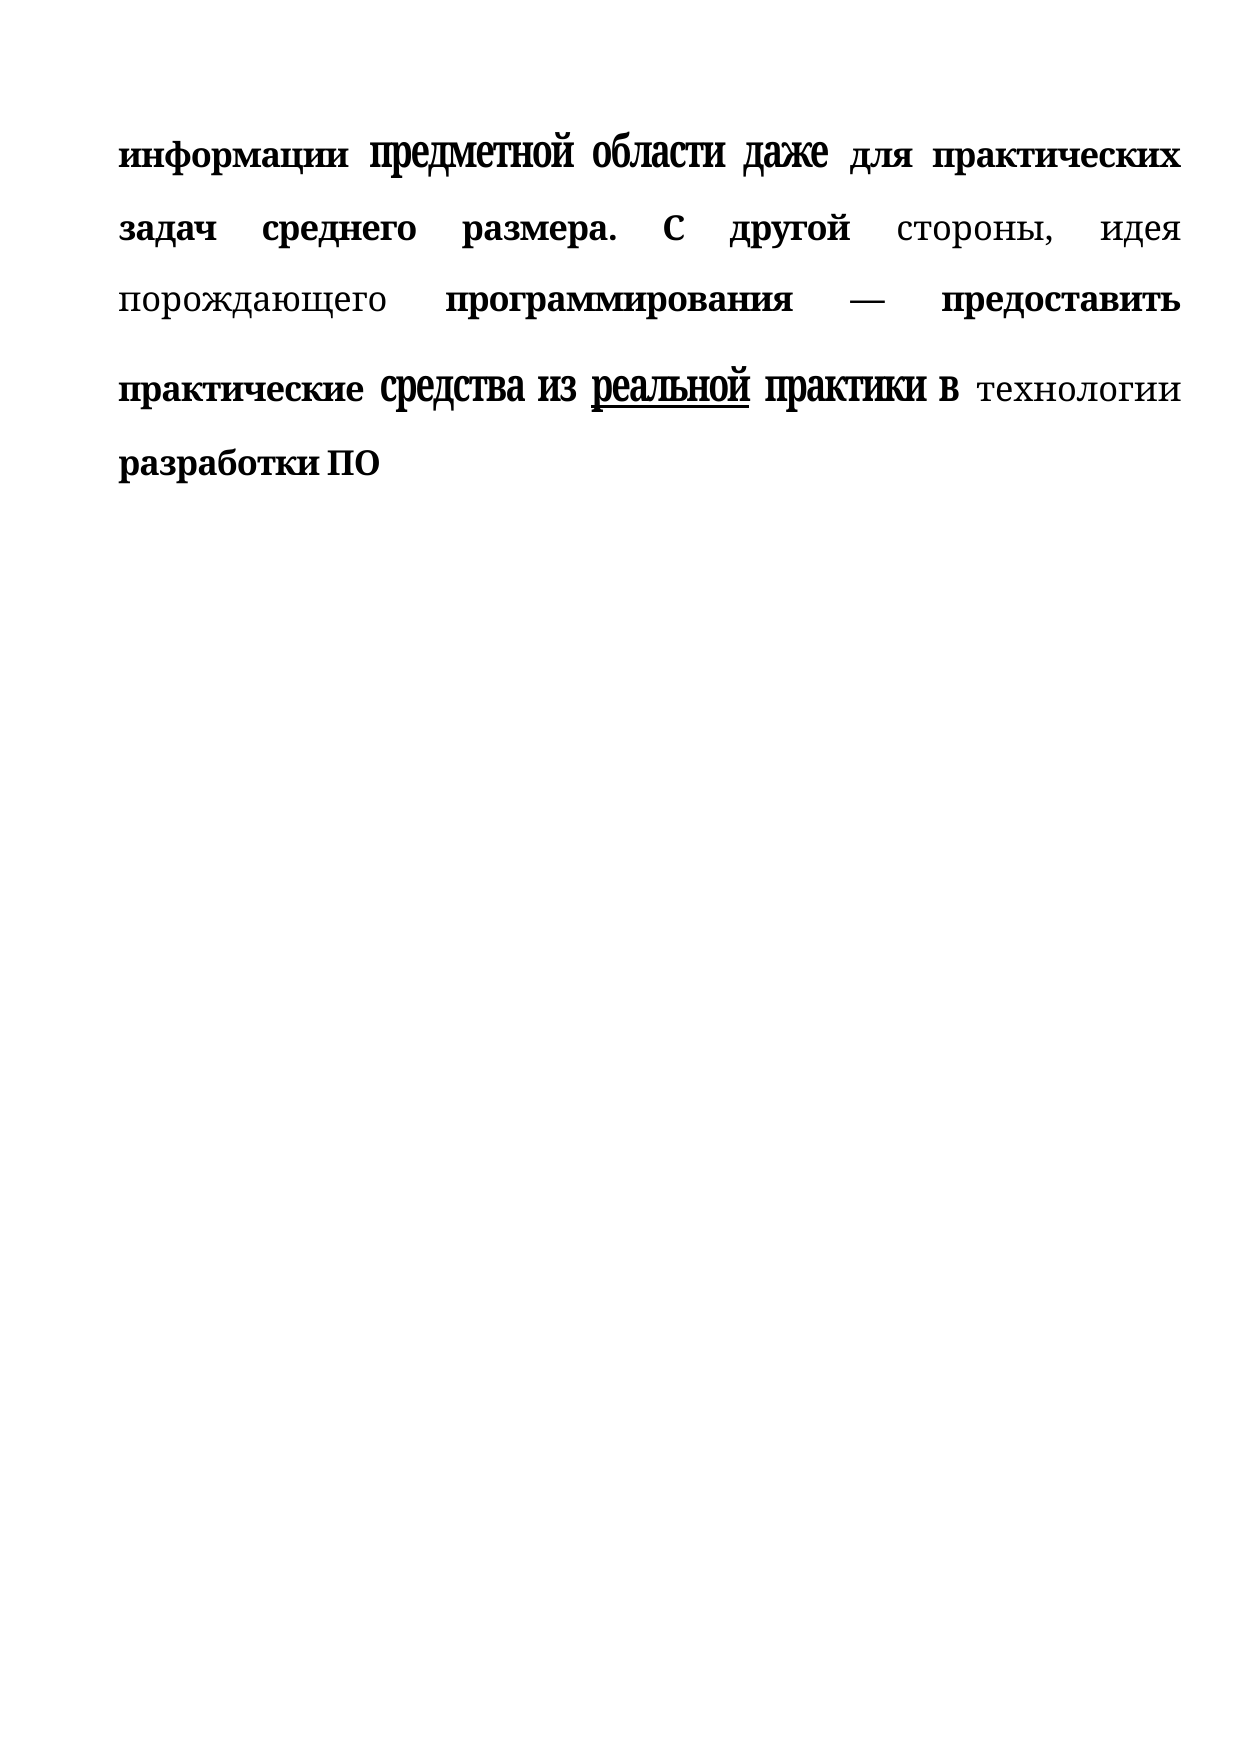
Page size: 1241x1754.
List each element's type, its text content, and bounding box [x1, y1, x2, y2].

text информации предметной области даже для практических задач среднего размера. С другой стороны, идея порождающего программирования — предоставить практические средства из реальной практики в технологии разработки ПО [118, 118, 1181, 485]
